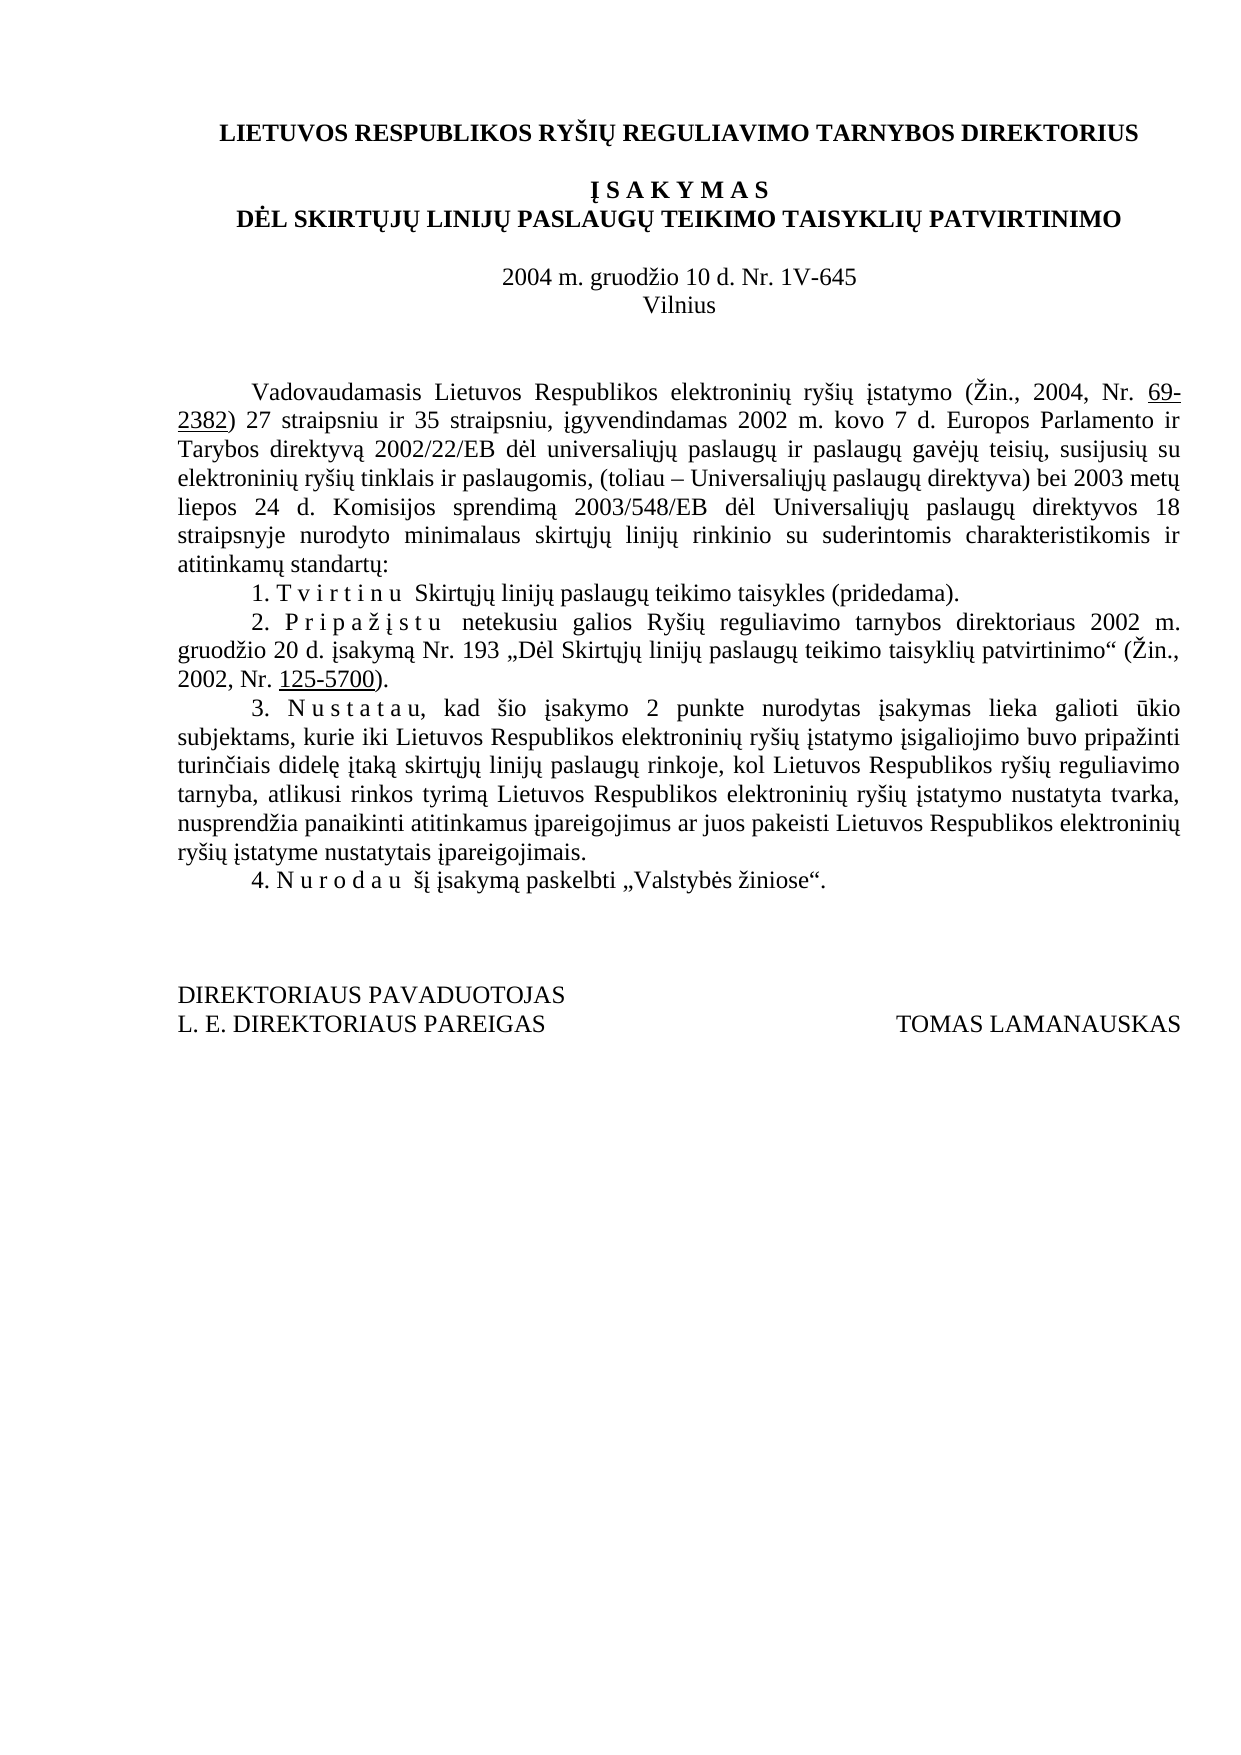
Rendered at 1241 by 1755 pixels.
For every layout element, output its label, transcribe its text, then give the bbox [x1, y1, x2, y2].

text L. E. DIREKTORIAUS PAREIGAS TOMAS LAMANAUSKAS [177, 1009, 1181, 1038]
text DIREKTORIAUS PAVADUOTOJAS [177, 981, 1181, 1009]
text 1. Tvirtinu Skirtųjų linijų paslaugų teikimo taisykles (pridedama). [177, 578, 1181, 607]
text 2004 m. gruodžio 10 d. Nr. 1V-645 [177, 262, 1181, 291]
text Vadovaudamasis Lietuvos Respublikos elektroninių ryšių įstatymo (Žin., 2004, Nr. 69-2382) 27 straipsniu ir 35 straipsniu, įgyvendindamas 2002 m. kovo 7 d. Europos Parlamento ir Tarybos direktyvą 2002/22/EB dėl universaliųjų paslaugų ir paslaugų gavėjų teisių, susijusių su elektroninių ryšių tinklais ir paslaugomis, (toliau – Universaliųjų paslaugų direktyva) bei 2003 metų liepos 24 d. Komisijos sprendimą 2003/548/EB dėl Universaliųjų paslaugų direktyvos 18 straipsnyje nurodyto minimalaus skirtųjų linijų rinkinio su suderintomis charakteristikomis ir atitinkamų standartų: [177, 377, 1181, 578]
text 4. Nurodau šį įsakymą paskelbti „Valstybės žiniose“. [177, 866, 1181, 894]
text Vilnius [177, 291, 1181, 319]
text 3. Nustatau, kad šio įsakymo 2 punkte nurodytas įsakymas lieka galioti ūkio subjektams, kurie iki Lietuvos Respublikos elektroninių ryšių įstatymo įsigaliojimo buvo pripažinti turinčiais didelę įtaką skirtųjų linijų paslaugų rinkoje, kol Lietuvos Respublikos ryšių reguliavimo tarnyba, atlikusi rinkos tyrimą Lietuvos Respublikos elektroninių ryšių įstatymo nustatyta tvarka, nusprendžia panaikinti atitinkamus įpareigojimus ar juos pakeisti Lietuvos Respublikos elektroninių ryšių įstatyme nustatytais įpareigojimais. [177, 693, 1181, 866]
text Į S A K Y M A S [177, 176, 1181, 204]
text DĖL SKIRTŲJŲ LINIJŲ PASLAUGŲ TEIKIMO TAISYKLIŲ PATVIRTINIMO [177, 204, 1181, 233]
text LIETUVOS RESPUBLIKOS RYŠIŲ REGULIAVIMO TARNYBOS DIREKTORIUS [177, 118, 1181, 147]
text 2. Pripažįstu netekusiu galios Ryšių reguliavimo tarnybos direktoriaus 2002 m. gruodžio 20 d. įsakymą Nr. 193 „Dėl Skirtųjų linijų paslaugų teikimo taisyklių patvirtinimo“ (Žin., 2002, Nr. 125-5700). [177, 607, 1181, 693]
